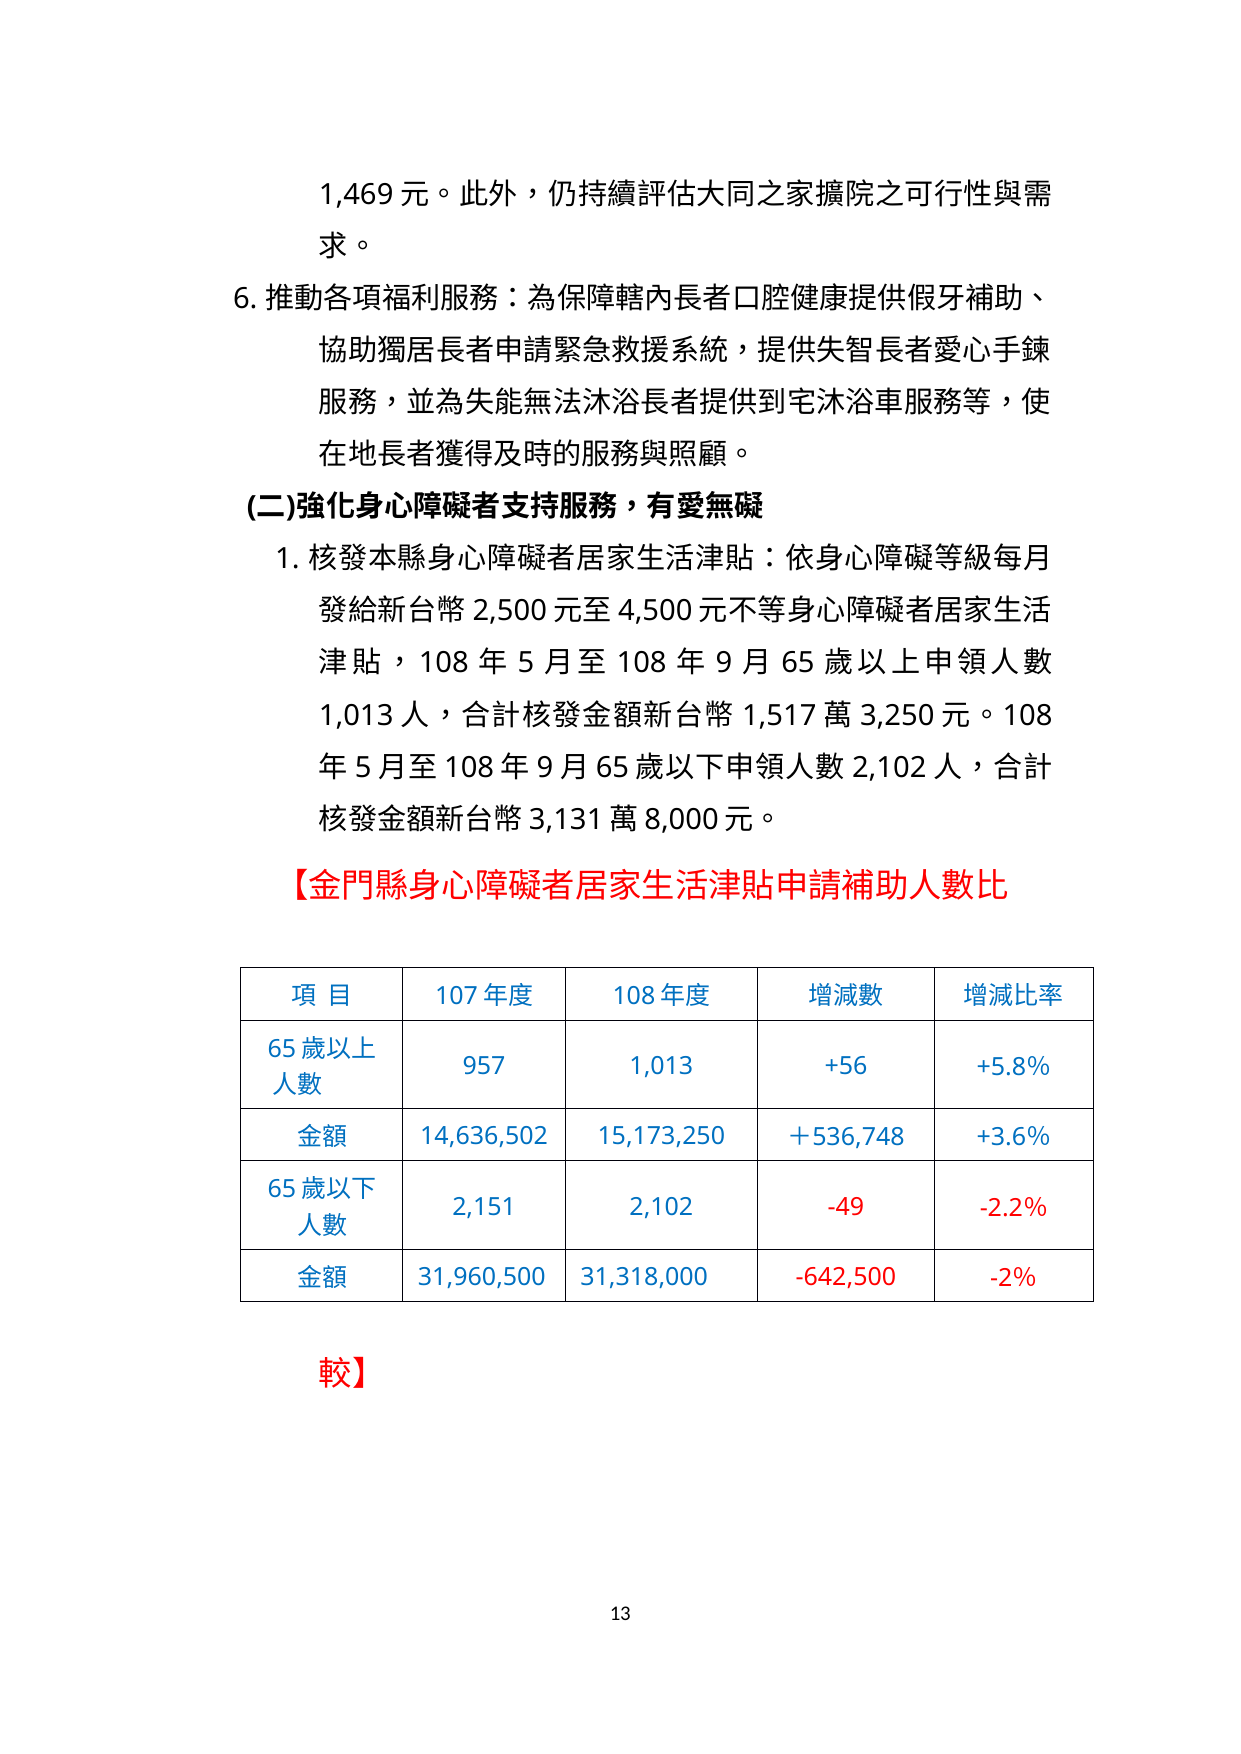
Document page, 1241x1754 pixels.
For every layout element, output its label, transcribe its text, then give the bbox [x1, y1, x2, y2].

table_cell 65歲以下人數 [241, 1161, 402, 1249]
table_header 項 目 [241, 968, 402, 1019]
table_header 108年度 [566, 968, 757, 1019]
table_cell 957 [403, 1021, 565, 1108]
table_cell 金額 [241, 1250, 402, 1301]
table_cell -2％ [935, 1250, 1093, 1301]
table_cell 14,636,502 [403, 1109, 565, 1160]
table_cell 31,960,500 [403, 1250, 565, 1301]
text 5. 提供縣籍長者安養護照顧：本縣大同之家收容安養、養護老人，目前安養老人85人、養護老人28人，合計113人；松柏園老人長期照顧中心委託財團法人華仁社會福利基金會經營，現長期養護老人計105人。補助設籍本縣年滿65歲以上失能長者入住機構安置費用，108年5至9月15日補助人數共185人，補助金額計新台幣274萬1,469元。此外，仍持續評估大同之家擴院之可行性與需求。 [187, 162, 1053, 267]
table_cell +56 [758, 1021, 934, 1108]
text 【金門縣身心障礙者居家生活津貼申請補助人數比 [275, 839, 1053, 967]
table_header 107年度 [403, 968, 565, 1019]
table_cell +3.6％ [935, 1109, 1093, 1160]
table_cell 金額 [241, 1109, 402, 1160]
text 較】 [275, 1302, 1053, 1402]
table_cell 2,151 [403, 1161, 565, 1249]
text 6. 推動各項福利服務：為保障轄內長者口腔健康提供假牙補助、協助獨居長者申請緊急救援系統，提供失智長者愛心手鍊服務，並為失能無法沐浴長者提供到宅沐浴車服務等，使在地長者獲得及時的服務與照顧。 [187, 267, 1053, 475]
table_cell -2.2％ [935, 1161, 1093, 1249]
table_cell 15,173,250 [566, 1109, 757, 1160]
table_cell 2,102 [566, 1161, 757, 1249]
table_cell -642,500 [758, 1250, 934, 1301]
table_cell -49 [758, 1161, 934, 1249]
table_header 增減比率 [935, 968, 1093, 1019]
table_header 增減數 [758, 968, 934, 1019]
table_cell 31,318,000 [566, 1250, 757, 1301]
list 強化身心障礙者支持服務，有愛無礙 [247, 475, 1053, 527]
table_cell 65歲以上 人數 [241, 1021, 402, 1108]
table_cell +5.8％ [935, 1021, 1093, 1108]
table_cell 1,013 [566, 1021, 757, 1108]
table_cell ＋536,748 [758, 1109, 934, 1160]
text 1. 核發本縣身心障礙者居家生活津貼：依身心障礙等級每月發給新台幣2,500元至4,500元不等身心障礙者居家生活津貼，108年5月至108年9月65歲以上申領人數1,013人，合計核發金額新台幣1,517萬3,250元。108年5月至108年9月65歲以下申領人數2,102人，合計核發金額新台幣3,131萬8,000元。 [275, 527, 1053, 839]
